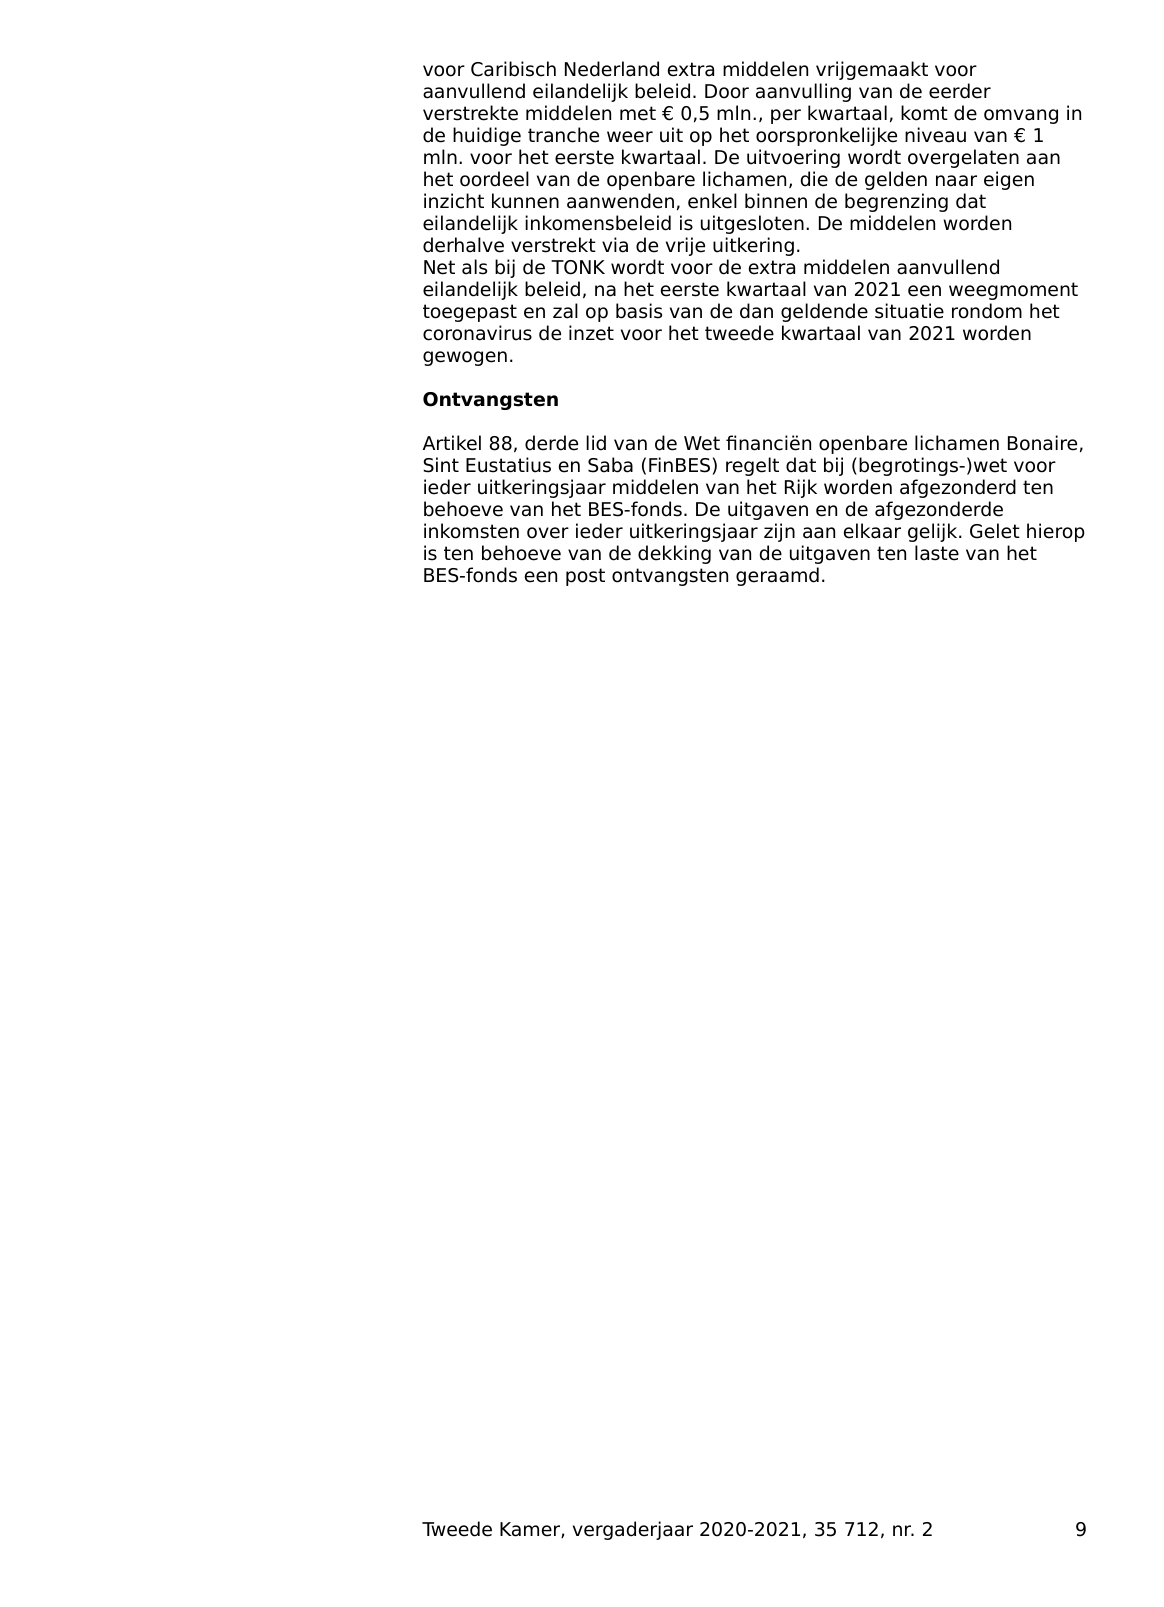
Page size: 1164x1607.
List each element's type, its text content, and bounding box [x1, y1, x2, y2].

subtitle Ontvangsten [422, 389, 1087, 411]
text Net als bij de TONK wordt voor de extra middelen aanvullend eilandelijk beleid, na het eerste kwartaal van 2021 een weegmoment toegepast en zal op basis van de dan geldende situatie rondom het coronavirus de inzet voor het tweede kwartaal van 2021 worden gewogen. [422, 257, 1087, 367]
text voor Caribisch Nederland extra middelen vrijgemaakt voor aanvullend eilandelijk beleid. Door aanvulling van de eerder verstrekte middelen met € 0,5 mln., per kwartaal, komt de omvang in de huidige tranche weer uit op het oorspronkelijke niveau van € 1 mln. voor het eerste kwartaal. De uitvoering wordt overgelaten aan het oordeel van de openbare lichamen, die de gelden naar eigen inzicht kunnen aanwenden, enkel binnen de begrenzing dat eilandelijk inkomensbeleid is uitgesloten. De middelen worden derhalve verstrekt via de vrije uitkering. [422, 59, 1087, 257]
text Artikel 88, derde lid van de Wet financiën openbare lichamen Bonaire, Sint Eustatius en Saba (FinBES) regelt dat bij (begrotings-)wet voor ieder uitkeringsjaar middelen van het Rijk worden afgezonderd ten behoeve van het BES-fonds. De uitgaven en de afgezonderde inkomsten over ieder uitkeringsjaar zijn aan elkaar gelijk. Gelet hierop is ten behoeve van de dekking van de uitgaven ten laste van het BES-fonds een post ontvangsten geraamd. [422, 433, 1087, 587]
